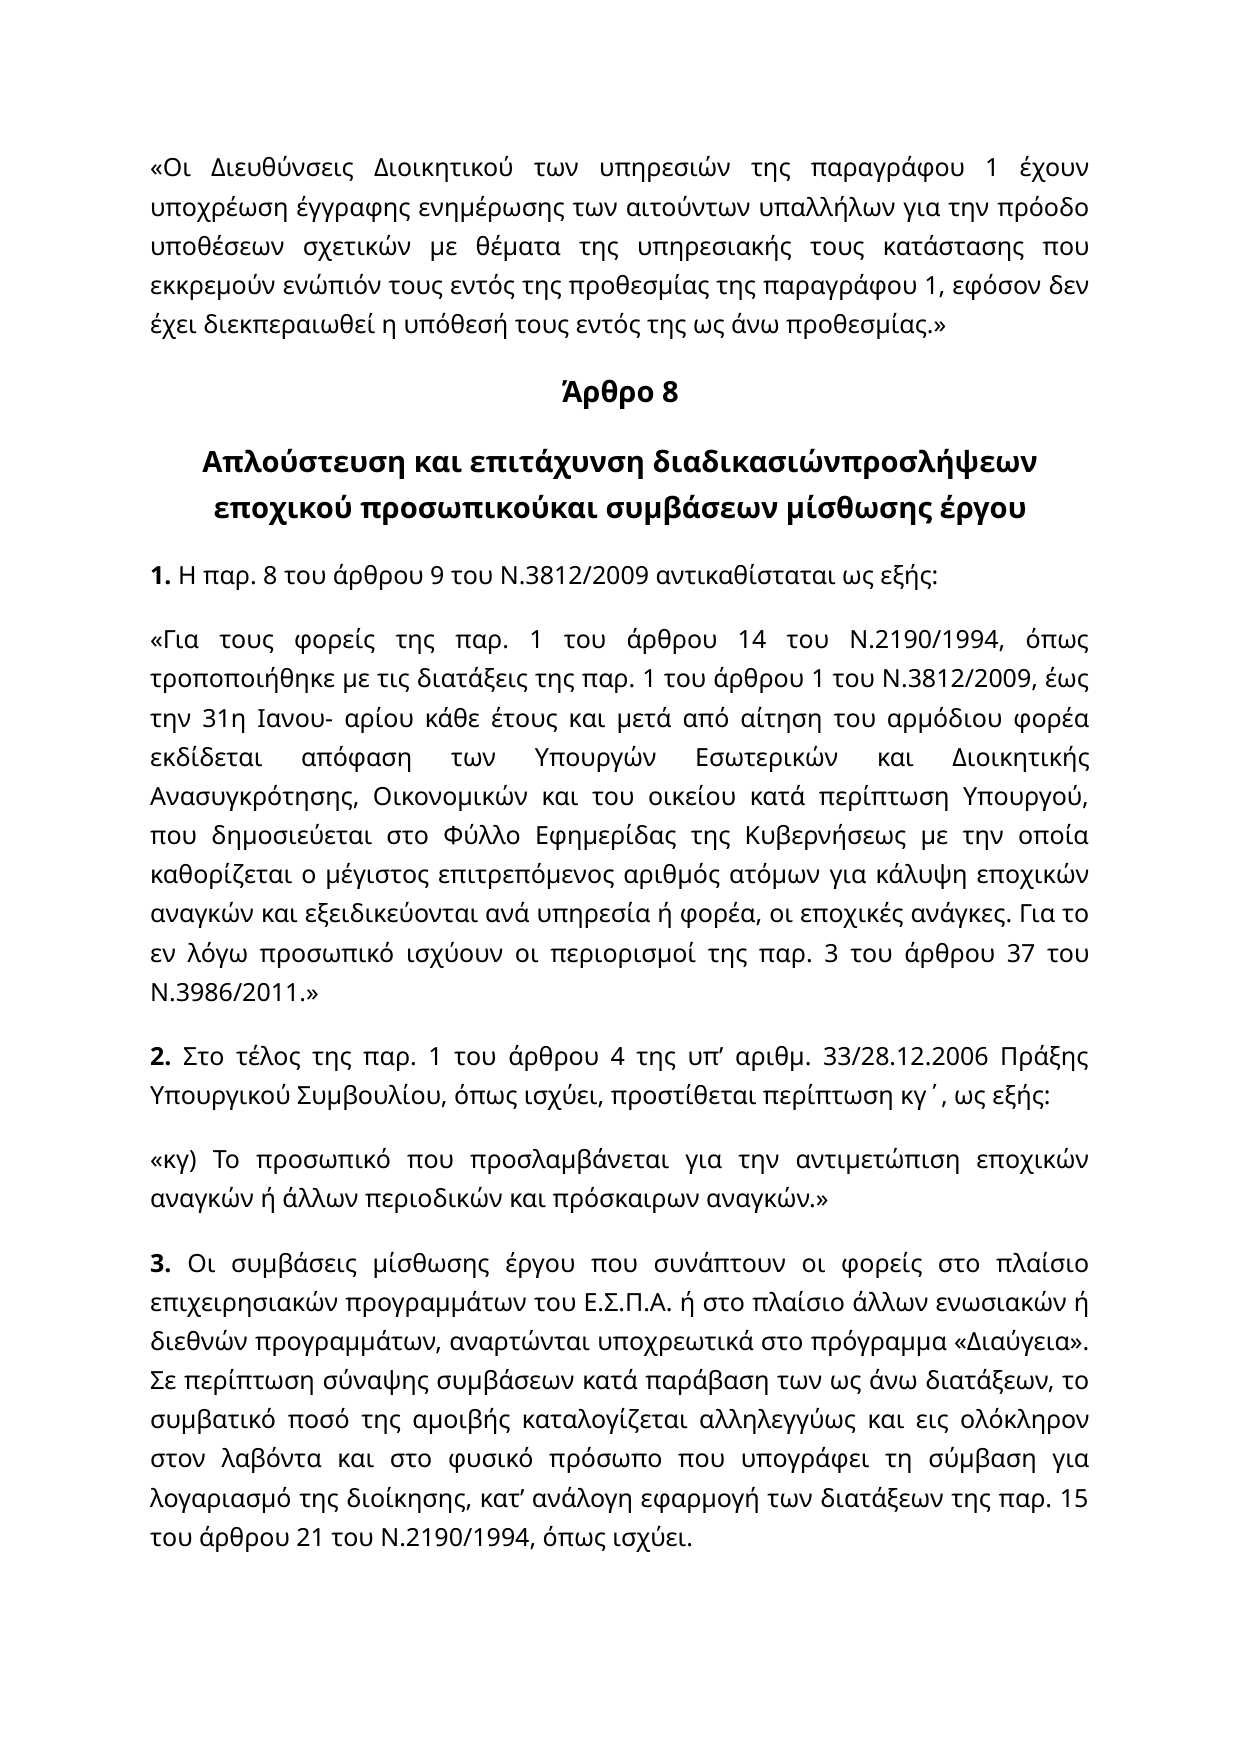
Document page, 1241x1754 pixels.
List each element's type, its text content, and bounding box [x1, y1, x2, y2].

text 2. Στο τέλος της παρ. 1 του άρθρου 4 της υπ’ αριθμ. 33/28.12.2006 Πράξης Υπουργικού Συμβουλίου, όπως ισχύει, προστίθεται περίπτωση κγ΄, ως εξής: [150, 1038, 1090, 1112]
subtitle Απλούστευση και επιτάχυνση διαδικασιώνπροσλήψεων εποχικού προσωπικούκαι συμβάσεων μίσθωσης έργου [150, 441, 1090, 527]
text 1. Η παρ. 8 του άρθρου 9 του Ν.3812/2009 αντικαθίσταται ως εξής: [150, 558, 1090, 592]
text «Για τους φορείς της παρ. 1 του άρθρου 14 του Ν.2190/1994, όπως τροποποιήθηκε με τις διατάξεις της παρ. 1 του άρθρου 1 του Ν.3812/2009, έως την 31η Ιανου- αρίου κάθε έτους και μετά από αίτηση του αρμόδιου φορέα εκδίδεται απόφαση των Υπουργών Εσωτερικών και Διοικητικής Ανασυγκρότησης, Οικονομικών και του οικείου κατά περίπτωση Υπουργού, που δημοσιεύεται στο Φύλλο Εφημερίδας της Κυβερνήσεως με την οποία καθορίζεται ο μέγιστος επιτρεπόμενος αριθμός ατόμων για κάλυψη εποχικών αναγκών και εξειδικεύονται ανά υπηρεσία ή φορέα, οι εποχικές ανάγκες. Για το εν λόγω προσωπικό ισχύουν οι περιορισμοί της παρ. 3 του άρθρου 37 του Ν.3986/2011.» [150, 622, 1090, 1008]
text «Οι Διευθύνσεις Διοικητικού των υπηρεσιών της παραγράφου 1 έχουν υποχρέωση έγγραφης ενημέρωσης των αιτούντων υπαλλήλων για την πρόοδο υποθέσεων σχετικών με θέματα της υπηρεσιακής τους κατάστασης που εκκρεμούν ενώπιόν τους εντός της προθεσμίας της παραγράφου 1, εφόσον δεν έχει διεκπεραιωθεί η υπόθεσή τους εντός της ως άνω προθεσμίας.» [150, 150, 1090, 341]
text 3. Οι συμβάσεις μίσθωσης έργου που συνάπτουν οι φορείς στο πλαίσιο επιχειρησιακών προγραμμάτων του Ε.Σ.Π.Α. ή στο πλαίσιο άλλων ενωσιακών ή διεθνών προγραμμάτων, αναρτώνται υποχρεωτικά στο πρόγραμμα «Διαύγεια». Σε περίπτωση σύναψης συμβάσεων κατά παράβαση των ως άνω διατάξεων, το συμβατικό ποσό της αμοιβής καταλογίζεται αλληλεγγύως και εις ολόκληρον στον λαβόντα και στο φυσικό πρόσωπο που υπογράφει τη σύμβαση για λογαριασμό της διοίκησης, κατ’ ανάλογη εφαρμογή των διατάξεων της παρ. 15 του άρθρου 21 του Ν.2190/1994, όπως ισχύει. [150, 1245, 1090, 1553]
subtitle Άρθρο 8 [150, 371, 1090, 411]
text «κγ) Το προσωπικό που προσλαμβάνεται για την αντιμετώπιση εποχικών αναγκών ή άλλων περιοδικών και πρόσκαιρων αναγκών.» [150, 1142, 1090, 1215]
